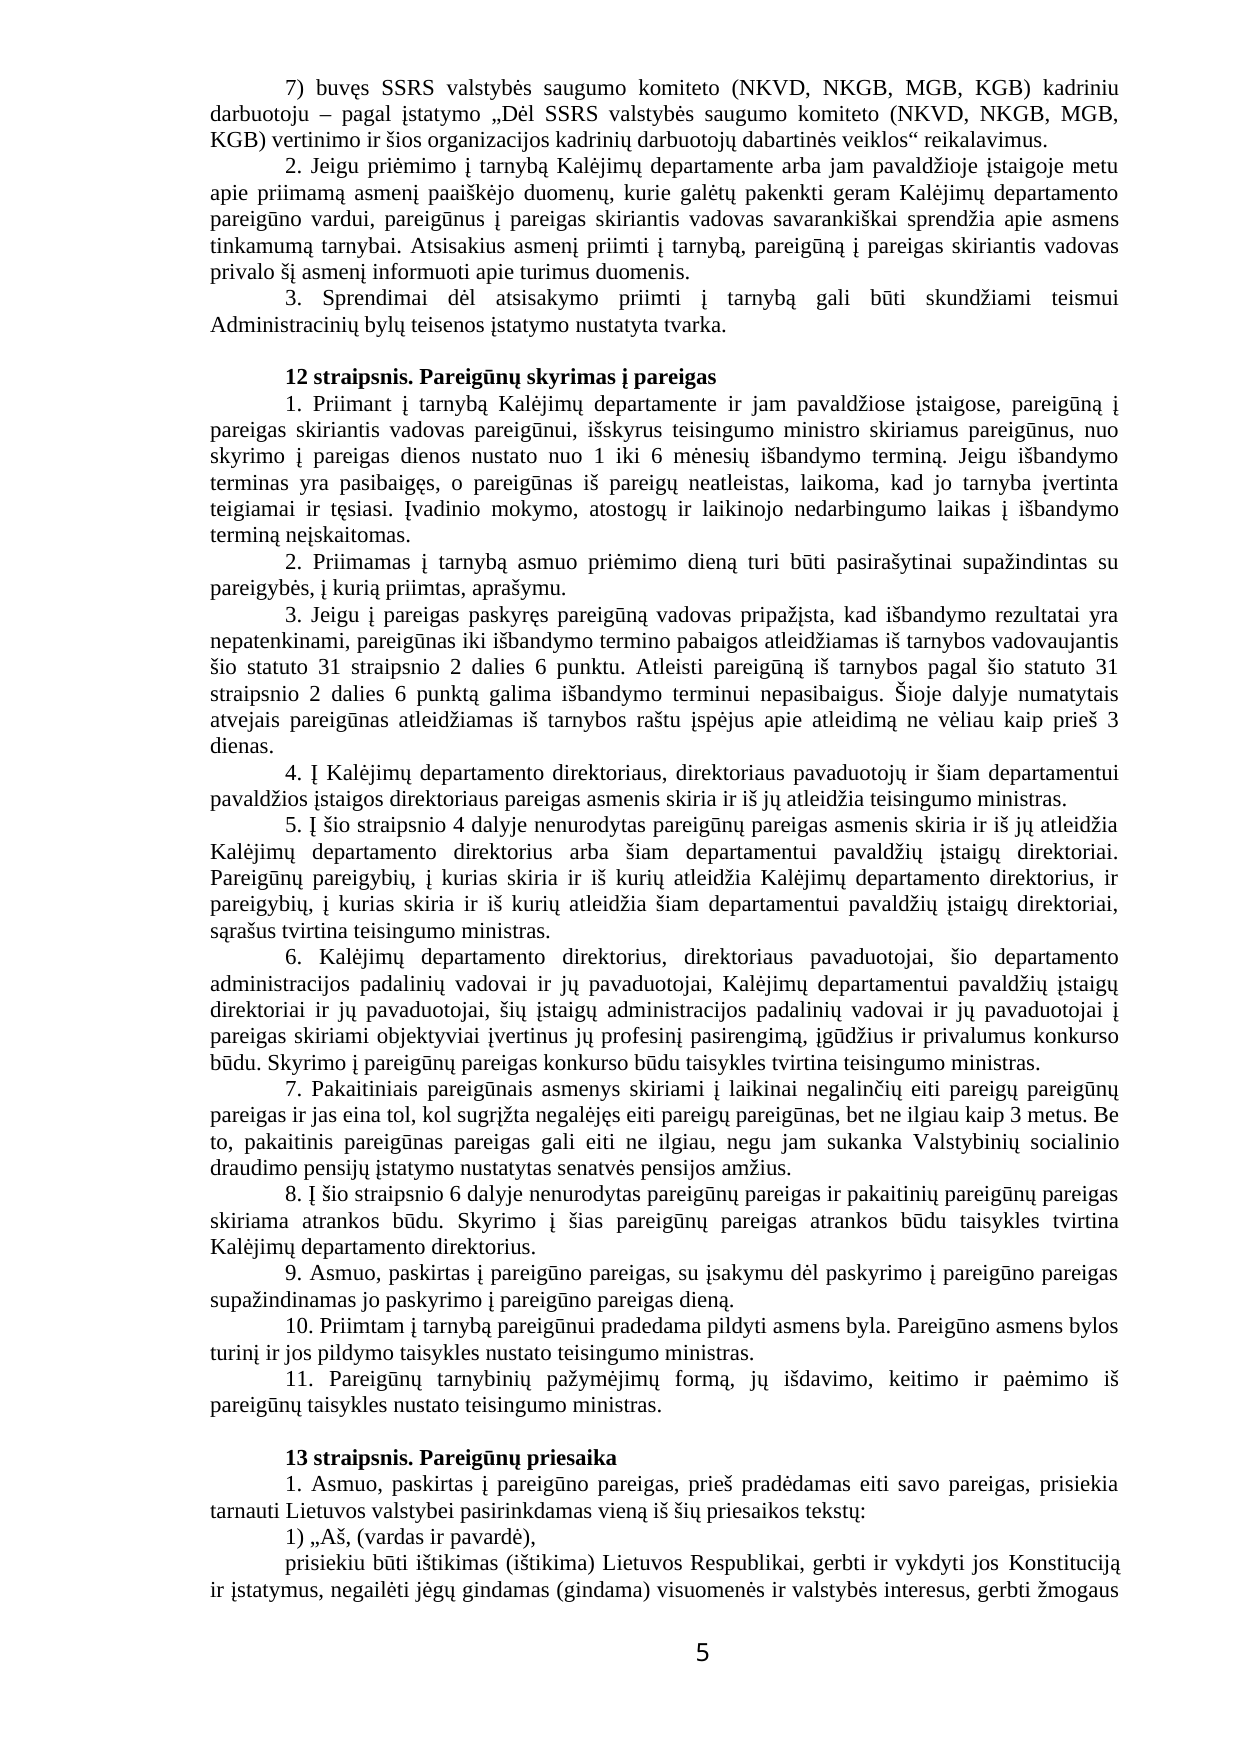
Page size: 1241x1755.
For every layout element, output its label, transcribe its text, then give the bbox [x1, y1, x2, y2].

text 2. Jeigu priėmimo į tarnybą Kalėjimų departamente arba jam pavaldžioje įstaigoje metu apie priimamą asmenį paaiškėjo duomenų, kurie galėtų pakenkti geram Kalėjimų departamento pareigūno vardui, pareigūnus į pareigas skiriantis vadovas savarankiškai sprendžia apie asmens tinkamumą tarnybai. Atsisakius asmenį priimti į tarnybą, pareigūną į pareigas skiriantis vadovas privalo šį asmenį informuoti apie turimus duomenis. [210, 153, 1120, 284]
text 1. Priimant į tarnybą Kalėjimų departamente ir jam pavaldžiose įstaigose, pareigūną į pareigas skiriantis vadovas pareigūnui, išskyrus teisingumo ministro skiriamus pareigūnus, nuo skyrimo į pareigas dienos nustato nuo 1 iki 6 mėnesių išbandymo terminą. Jeigu išbandymo terminas yra pasibaigęs, o pareigūnas iš pareigų neatleistas, laikoma, kad jo tarnyba įvertinta teigiamai ir tęsiasi. Įvadinio mokymo, atostogų ir laikinojo nedarbingumo laikas į išbandymo terminą neįskaitomas. [210, 390, 1120, 548]
text 13 straipsnis. Pareigūnų priesaika [210, 1444, 1120, 1470]
text 3. Jeigu į pareigas paskyręs pareigūną vadovas pripažįsta, kad išbandymo rezultatai yra nepatenkinami, pareigūnas iki išbandymo termino pabaigos atleidžiamas iš tarnybos vadovaujantis šio statuto 31 straipsnio 2 dalies 6 punktu. Atleisti pareigūną iš tarnybos pagal šio statuto 31 straipsnio 2 dalies 6 punktą galima išbandymo terminui nepasibaigus. Šioje dalyje numatytais atvejais pareigūnas atleidžiamas iš tarnybos raštu įspėjus apie atleidimą ne vėliau kaip prieš 3 dienas. [210, 601, 1120, 759]
text 5. Į šio straipsnio 4 dalyje nenurodytas pareigūnų pareigas asmenis skiria ir iš jų atleidžia Kalėjimų departamento direktorius arba šiam departamentui pavaldžių įstaigų direktoriai. Pareigūnų pareigybių, į kurias skiria ir iš kurių atleidžia Kalėjimų departamento direktorius, ir pareigybių, į kurias skiria ir iš kurių atleidžia šiam departamentui pavaldžių įstaigų direktoriai, sąrašus tvirtina teisingumo ministras. [210, 811, 1120, 943]
text 3. Sprendimai dėl atsisakymo priimti į tarnybą gali būti skundžiami teismui Administracinių bylų teisenos įstatymo nustatyta tvarka. [210, 284, 1120, 337]
text 2. Priimamas į tarnybą asmuo priėmimo dieną turi būti pasirašytinai supažindintas su pareigybės, į kurią priimtas, aprašymu. [210, 548, 1120, 601]
text 8. Į šio straipsnio 6 dalyje nenurodytas pareigūnų pareigas ir pakaitinių pareigūnų pareigas skiriama atrankos būdu. Skyrimo į šias pareigūnų pareigas atrankos būdu taisykles tvirtina Kalėjimų departamento direktorius. [210, 1180, 1120, 1259]
text 11. Pareigūnų tarnybinių pažymėjimų formą, jų išdavimo, keitimo ir paėmimo iš pareigūnų taisykles nustato teisingumo ministras. [210, 1365, 1120, 1418]
text 9. Asmuo, paskirtas į pareigūno pareigas, su įsakymu dėl paskyrimo į pareigūno pareigas supažindinamas jo paskyrimo į pareigūno pareigas dieną. [210, 1259, 1120, 1312]
text 1. Asmuo, paskirtas į pareigūno pareigas, prieš pradėdamas eiti savo pareigas, prisiekia tarnauti Lietuvos valstybei pasirinkdamas vieną iš šių priesaikos tekstų: [210, 1470, 1120, 1523]
text prisiekiu būti ištikimas (ištikima) Lietuvos Respublikai, gerbti ir vykdyti jos Konstituciją ir įstatymus, negailėti jėgų gindamas (gindama) visuomenės ir valstybės interesus, gerbti žmogaus [210, 1549, 1120, 1602]
text 12 straipsnis. Pareigūnų skyrimas į pareigas [210, 363, 1120, 390]
text 7) buvęs SSRS valstybės saugumo komiteto (NKVD, NKGB, MGB, KGB) kadriniu darbuotoju – pagal įstatymo „Dėl SSRS valstybės saugumo komiteto (NKVD, NKGB, MGB, KGB) vertinimo ir šios organizacijos kadrinių darbuotojų dabartinės veiklos“ reikalavimus. [210, 73, 1120, 153]
text 4. Į Kalėjimų departamento direktoriaus, direktoriaus pavaduotojų ir šiam departamentui pavaldžios įstaigos direktoriaus pareigas asmenis skiria ir iš jų atleidžia teisingumo ministras. [210, 759, 1120, 811]
text 1) „Aš, (vardas ir pavardė), [210, 1523, 1120, 1549]
text 7. Pakaitiniais pareigūnais asmenys skiriami į laikinai negalinčių eiti pareigų pareigūnų pareigas ir jas eina tol, kol sugrįžta negalėjęs eiti pareigų pareigūnas, bet ne ilgiau kaip 3 metus. Be to, pakaitinis pareigūnas pareigas gali eiti ne ilgiau, negu jam sukanka Valstybinių socialinio draudimo pensijų įstatymo nustatytas senatvės pensijos amžius. [210, 1075, 1120, 1180]
text 6. Kalėjimų departamento direktorius, direktoriaus pavaduotojai, šio departamento administracijos padalinių vadovai ir jų pavaduotojai, Kalėjimų departamentui pavaldžių įstaigų direktoriai ir jų pavaduotojai, šių įstaigų administracijos padalinių vadovai ir jų pavaduotojai į pareigas skiriami objektyviai įvertinus jų profesinį pasirengimą, įgūdžius ir privalumus konkurso būdu. Skyrimo į pareigūnų pareigas konkurso būdu taisykles tvirtina teisingumo ministras. [210, 943, 1120, 1075]
text 10. Priimtam į tarnybą pareigūnui pradedama pildyti asmens byla. Pareigūno asmens bylos turinį ir jos pildymo taisykles nustato teisingumo ministras. [210, 1312, 1120, 1365]
